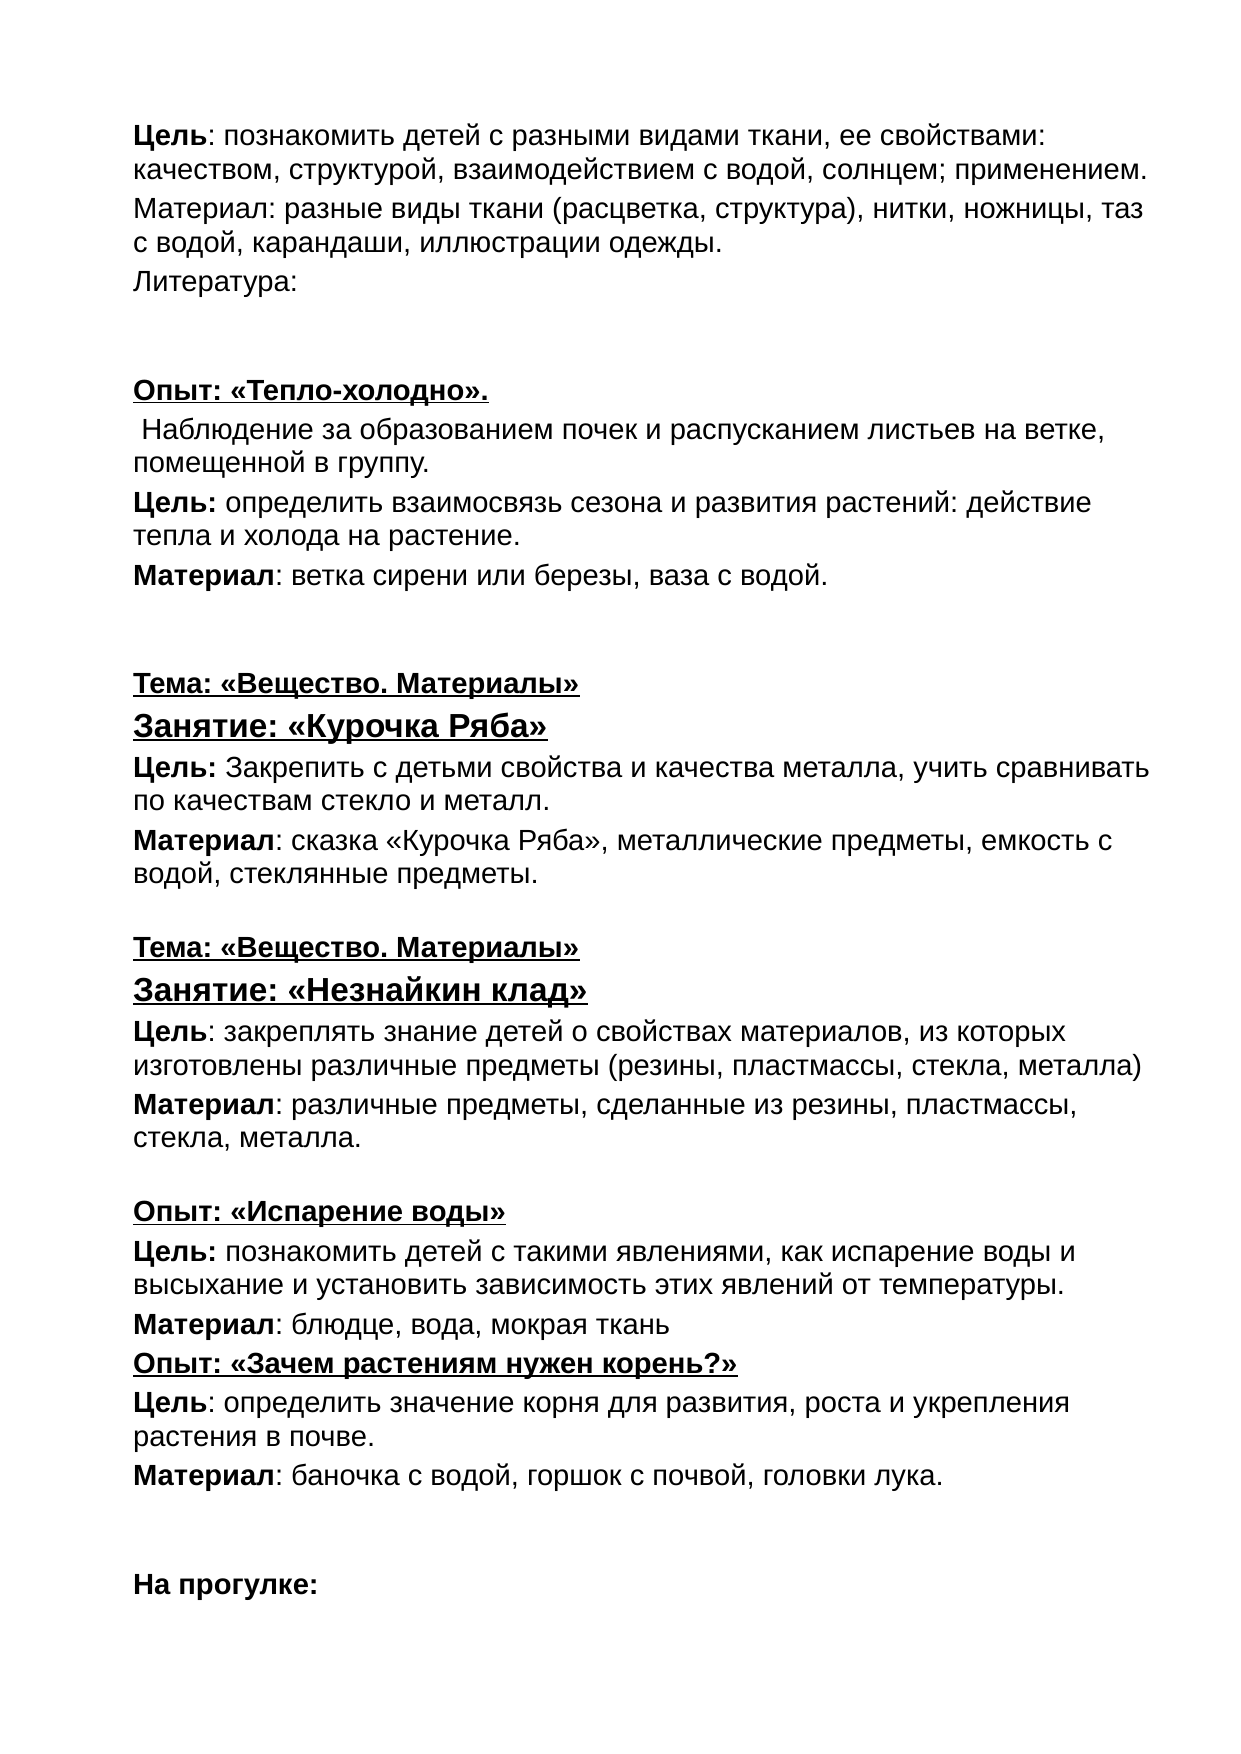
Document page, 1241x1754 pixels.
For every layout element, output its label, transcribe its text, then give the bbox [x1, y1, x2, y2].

text Материал: ветка сирени или березы, ваза с водой. [133, 558, 1152, 591]
text Тема: «Вещество. Материалы» [133, 666, 1152, 700]
text Цель: закреплять знание детей о свойствах материалов, из которых изготовлены различные предметы (резины, пластмассы, стекла, металла) [133, 1014, 1152, 1081]
text Цель: Закрепить с детьми свойства и качества металла, учить сравнивать по качествам стекло и металл. [133, 750, 1152, 817]
text Материал: блюдце, вода, мокрая ткань [133, 1307, 1152, 1340]
text Цель: познакомить детей с такими явлениями, как испарение воды и высыхание и установить зависимость этих явлений от температуры. [133, 1234, 1152, 1301]
text Опыт: «Тепло-холодно». [133, 372, 1152, 406]
text Занятие: «Незнайкин клад» [133, 970, 1152, 1008]
text Наблюдение за образованием почек и распусканием листьев на ветке, помещенной в группу. [133, 412, 1152, 479]
text Тема: «Вещество. Материалы» [133, 930, 1152, 964]
text Материал: различные предметы, сделанные из резины, пластмассы, стекла, металла. [133, 1087, 1152, 1154]
text Цель: познакомить детей с разными видами ткани, ее свойствами: качеством, структурой, взаимодействием с водой, солнцем; применением. [133, 118, 1152, 185]
text Занятие: «Курочка Ряба» [133, 706, 1152, 744]
text Материал: баночка с водой, горшок с почвой, головки лука. [133, 1458, 1152, 1492]
text Опыт: «Испарение воды» [133, 1194, 1152, 1228]
text Опыт: «Зачем растениям нужен корень?» [133, 1346, 1152, 1379]
text Цель: определить взаимосвязь сезона и развития растений: действие тепла и холода на растение. [133, 485, 1152, 552]
text Материал: сказка «Курочка Ряба», металлические предметы, емкость с водой, стеклянные предметы. [133, 823, 1152, 890]
text На прогулке: [133, 1567, 1152, 1600]
text Цель: определить значение корня для развития, роста и укрепления растения в почве. [133, 1385, 1152, 1452]
text Литература: [133, 264, 1152, 297]
text Материал: разные виды ткани (расцветка, структура), нитки, ножницы, таз с водой, карандаши, иллюстрации одежды. [133, 191, 1152, 258]
